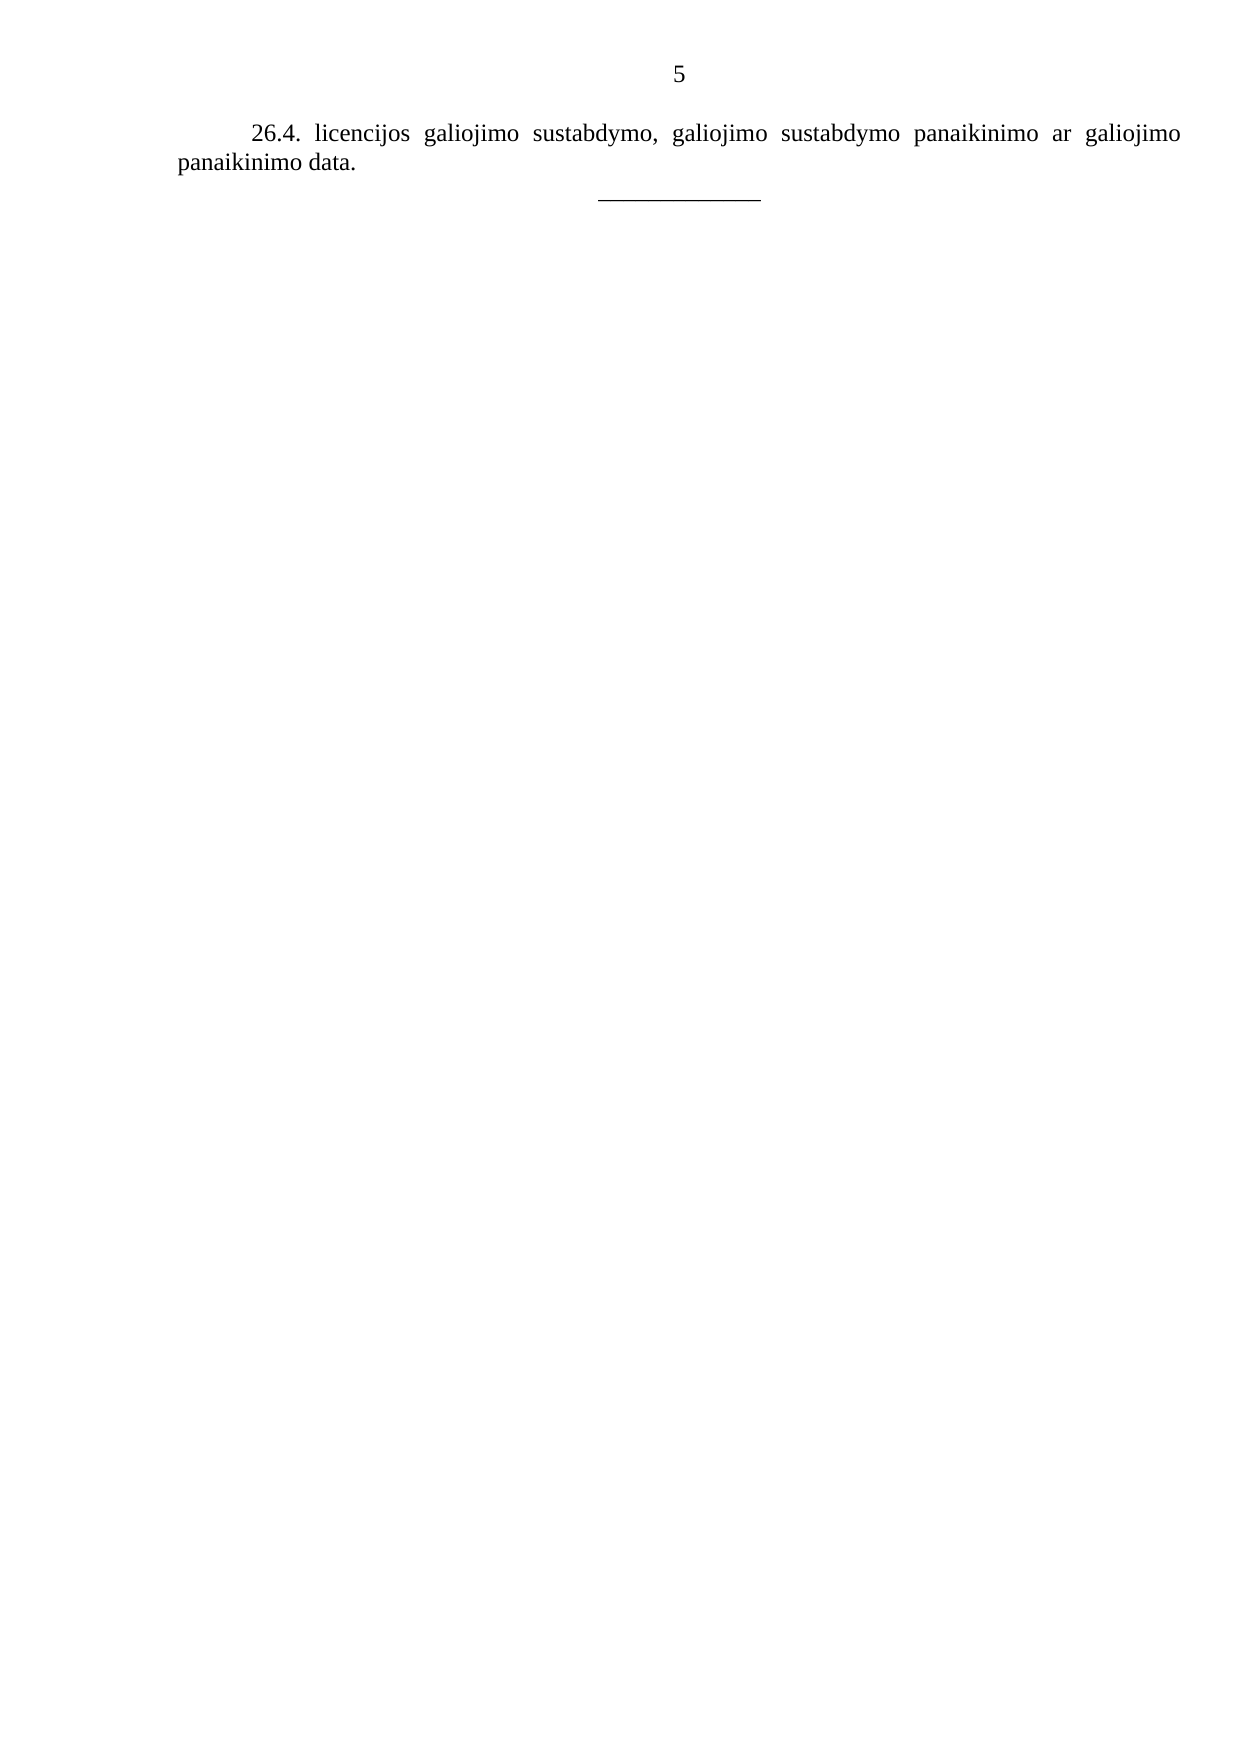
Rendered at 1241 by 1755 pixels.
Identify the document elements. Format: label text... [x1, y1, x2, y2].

text _____________ [177, 176, 1181, 204]
text 26.4. licencijos galiojimo sustabdymo, galiojimo sustabdymo panaikinimo ar galiojimo panaikinimo data. [177, 118, 1181, 176]
